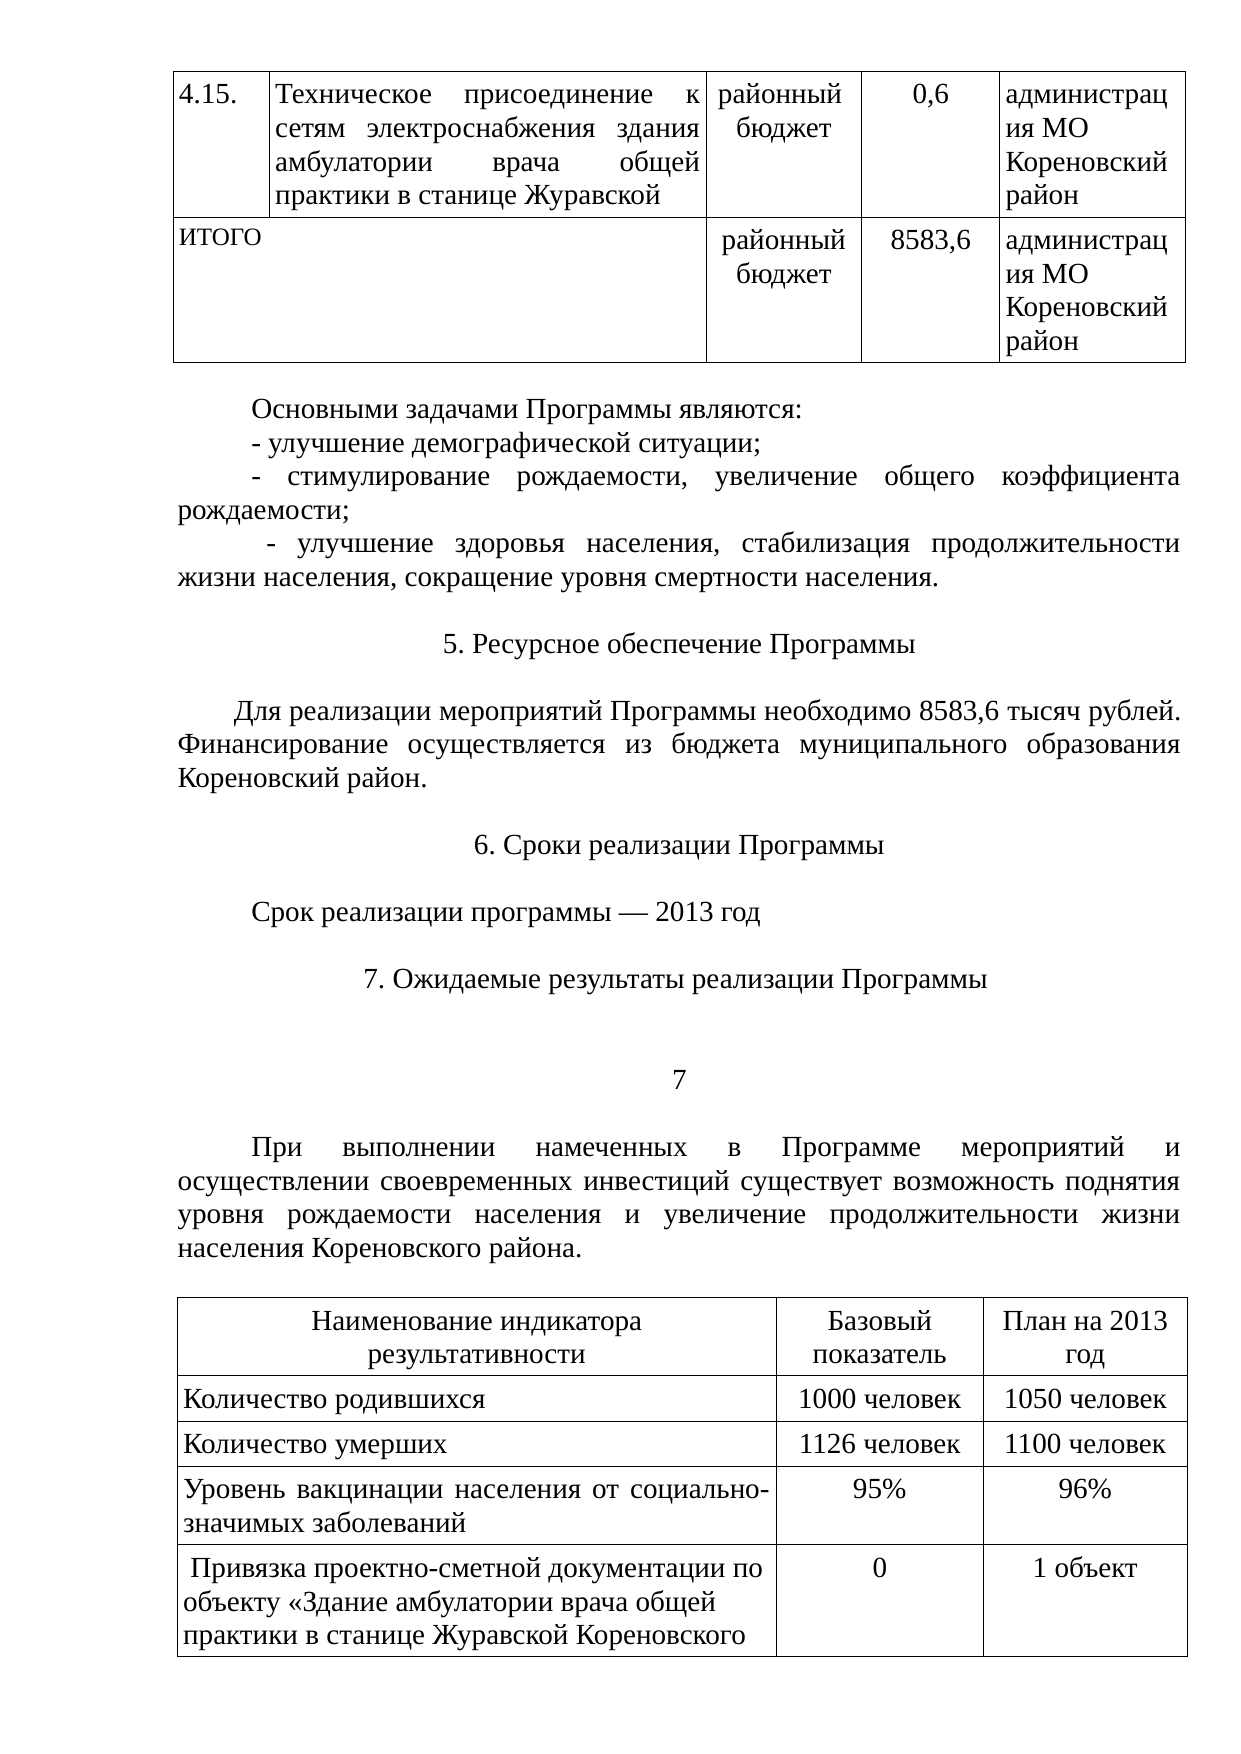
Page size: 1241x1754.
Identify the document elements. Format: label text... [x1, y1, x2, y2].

table_header План на 2013 год [984, 1298, 1187, 1375]
text При выполнении намеченных в Программе мероприятий и осуществлении своевременных инвестиций существует возможность поднятия уровня рождаемости населения и увеличение продолжительности жизни населения Кореновского района. [177, 1129, 1181, 1263]
table_cell 1050 человек [984, 1376, 1187, 1421]
table_cell районный бюджет [707, 72, 861, 217]
table_cell 8583,6 [862, 218, 999, 362]
text - улучшение здоровья населения, стабилизация продолжительности жизни населения, сокращение уровня смертности населения. [177, 525, 1181, 592]
table_cell 96% [984, 1467, 1187, 1544]
table_cell ИТОГО [174, 218, 706, 362]
table_cell Количество родившихся [178, 1376, 776, 1421]
text Для реализации мероприятий Программы необходимо 8583,6 тысяч рублей. Финансирование осуществляется из бюджета муниципального образования Кореновский район. [177, 693, 1181, 794]
table_cell Уровень вакцинации населения от социально-значимых заболеваний [178, 1467, 776, 1544]
table_header Наименование индикатора результативности [178, 1298, 776, 1375]
table_header Базовый показатель [777, 1298, 983, 1375]
text - улучшение демографической ситуации; [177, 425, 1181, 458]
table_cell 4.15. [174, 72, 269, 217]
text 7. Ожидаемые результаты реализации Программы [177, 961, 1181, 995]
table_cell 1126 человек [777, 1422, 983, 1466]
text 7 [177, 1062, 1181, 1096]
table_cell Количество умерших [178, 1422, 776, 1466]
text 6. Сроки реализации Программы [177, 827, 1181, 861]
text 5. Ресурсное обеспечение Программы [177, 626, 1181, 659]
table_cell 0,6 [862, 72, 999, 217]
table_cell 0 [777, 1545, 983, 1656]
table_cell 1000 человек [777, 1376, 983, 1421]
text Основными задачами Программы являются: [177, 391, 1181, 425]
table_cell администрация МО Кореновский район [1000, 218, 1185, 362]
text - стимулирование рождаемости, увеличение общего коэффициента рождаемости; [177, 458, 1181, 525]
table_cell районный бюджет [707, 218, 861, 362]
table_cell 1100 человек [984, 1422, 1187, 1466]
table_cell Техническое присоединение к сетям электроснабжения здания амбулатории врача общей практики в станице Журавской [270, 72, 706, 217]
table_cell 95% [777, 1467, 983, 1544]
table_cell Привязка проектно-сметной документации по объекту «Здание амбулатории врача общей практики в станице Журавской Кореновского [178, 1545, 776, 1656]
table_cell 1 объект [984, 1545, 1187, 1656]
table_cell администрация МО Кореновский район [1000, 72, 1185, 217]
text Срок реализации программы — 2013 год [177, 894, 1181, 928]
